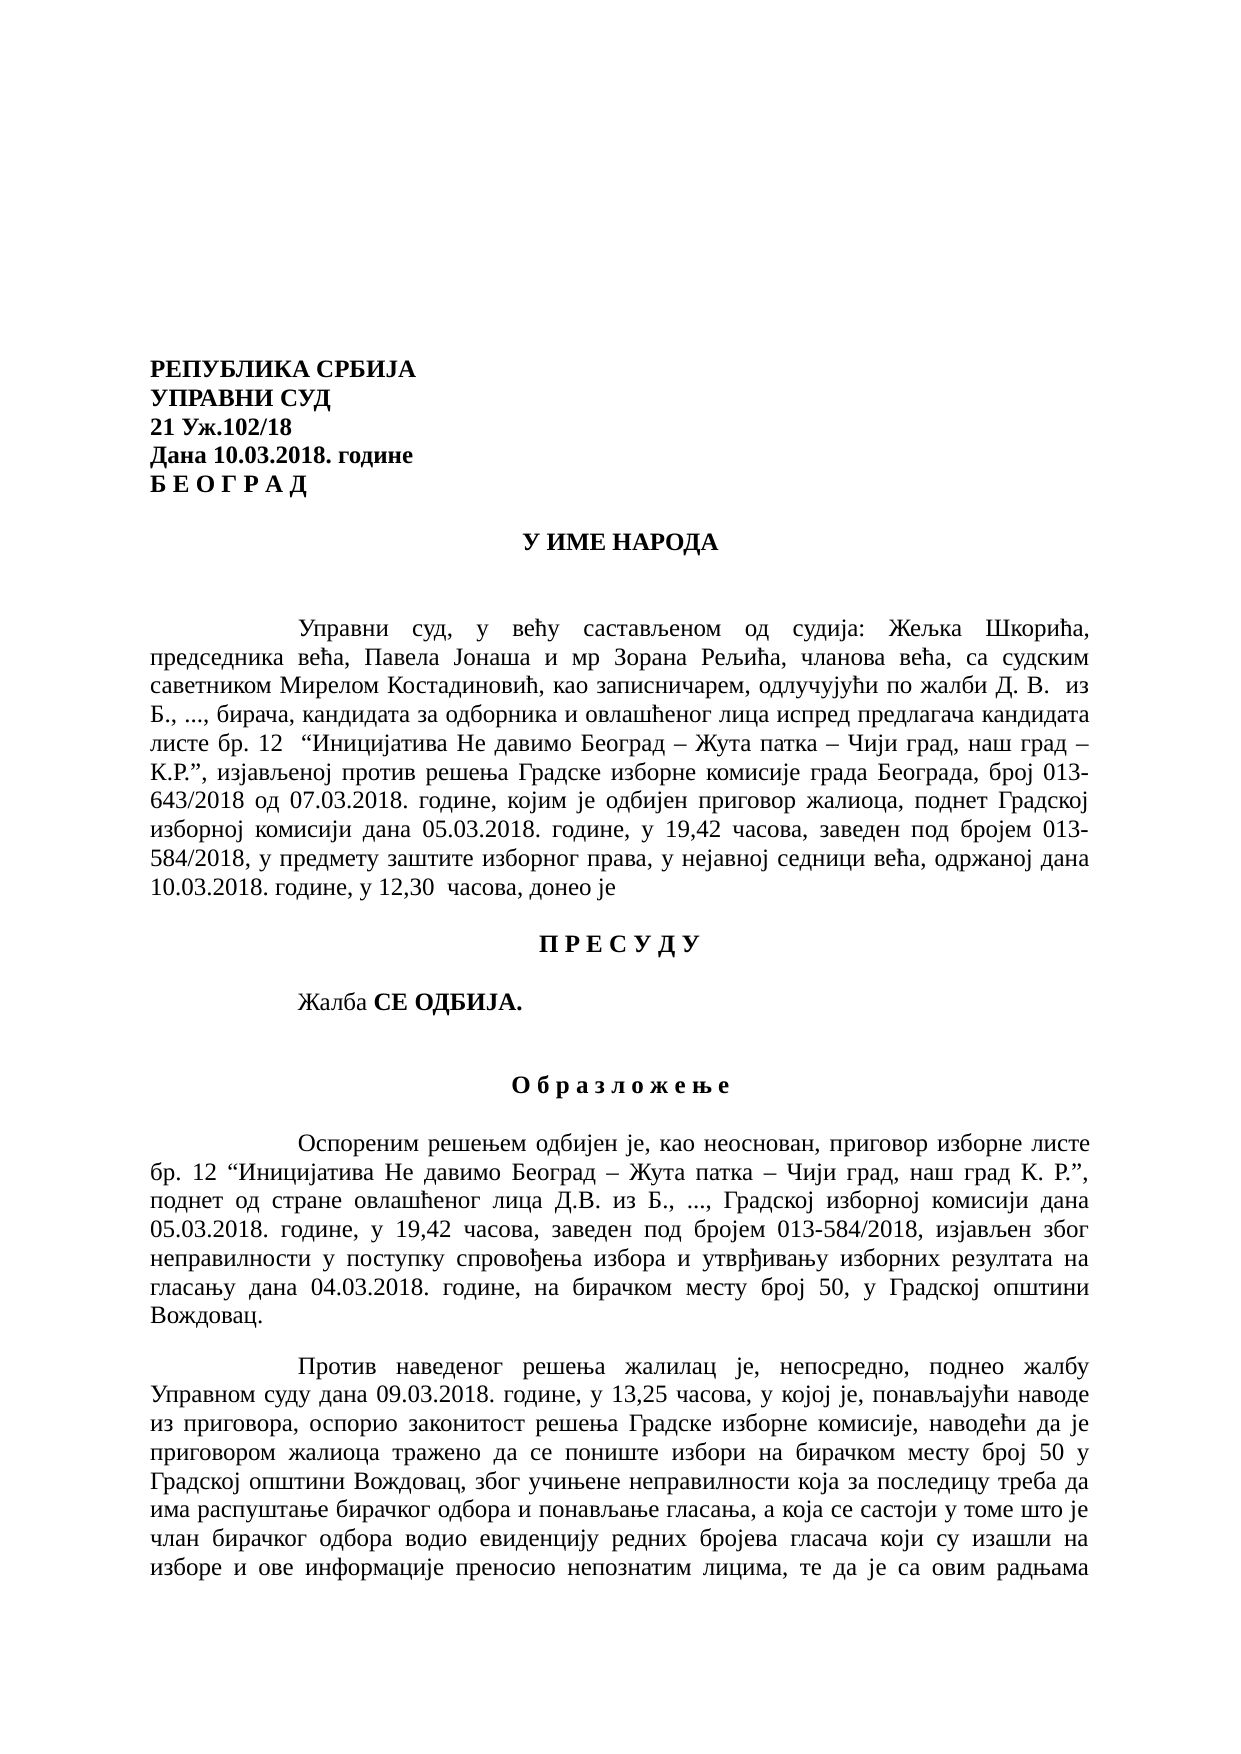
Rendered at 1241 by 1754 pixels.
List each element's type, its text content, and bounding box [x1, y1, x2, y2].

text 21 Уж.102/18 [150, 412, 1090, 440]
text Оспореним решењем одбијен је, као неоснован, приговор изборне листе бр. 12 “Иницијатива Не давимо Београд – Жута патка – Чији град, наш град К. Р.”, поднет од стране овлашћеног лица Д.В. из Б., ..., Градској изборној комисији дана 05.03.2018. године, у 19,42 часова, заведен под бројем 013-584/2018, изјављен због неправилности у поступку спровођења избора и утврђивању изборних резултата на гласању дана 04.03.2018. године, на бирачком месту број 50, у Градској општини Вождовац. [150, 1128, 1090, 1329]
text Управни суд, у већу састављеном од судија: Жељка Шкорића, председника већа, Павела Јонаша и мр Зорана Рељића, чланова већа, са судским саветником Мирелом Костадиновић, као записничарем, одлучујући по жалби Д. В. из Б., ..., бирача, кандидата за одборника и овлашћеног лица испред предлагача кандидата листе бр. 12 “Иницијатива Не давимо Београд – Жута патка – Чији град, наш град – К.Р.”, изјављеној против решења Градске изборне комисије града Београда, број 013-643/2018 од 07.03.2018. године, којим је одбијен приговор жалиоца, поднет Градској изборној комисији дана 05.03.2018. године, у 19,42 часова, заведен под бројем 013-584/2018, у предмету заштите изборног права, у нејавној седници већа, одржаној дана 10.03.2018. године, у 12,30 часова, донео је [150, 613, 1090, 900]
text П Р Е С У Д У [148, 929, 1090, 958]
text Против наведеног решења жалилац је, непосредно, поднео жалбу Управном суду дана 09.03.2018. године, у 13,25 часова, у којој је, понављајући наводе из приговора, оспорио законитост решења Градске изборне комисије, наводећи да је приговором жалиоца тражено да се пониште избори на бирачком месту број 50 у Градској општини Вождовац, због учињене неправилности која за последицу треба да има распуштање бирачког одбора и понављање гласања, а која се састоји у томе што је члан бирачког одбора водио евиденцију редних бројева гласача који су изашли на изборе и ове информације преносио непознатим лицима, те да је са овим радњама [150, 1351, 1090, 1581]
text У ИМЕ НАРОДА [150, 527, 1090, 555]
text Б Е О Г Р А Д [150, 469, 1090, 498]
text Жалба СЕ ОДБИЈА. [150, 987, 1090, 1015]
text РЕПУБЛИКА СРБИЈА [150, 148, 1090, 383]
text О б р а з л о ж е њ е [150, 1071, 1090, 1099]
text УПРАВНИ СУД [150, 383, 1090, 412]
text Дана 10.03.2018. године [150, 440, 1090, 469]
